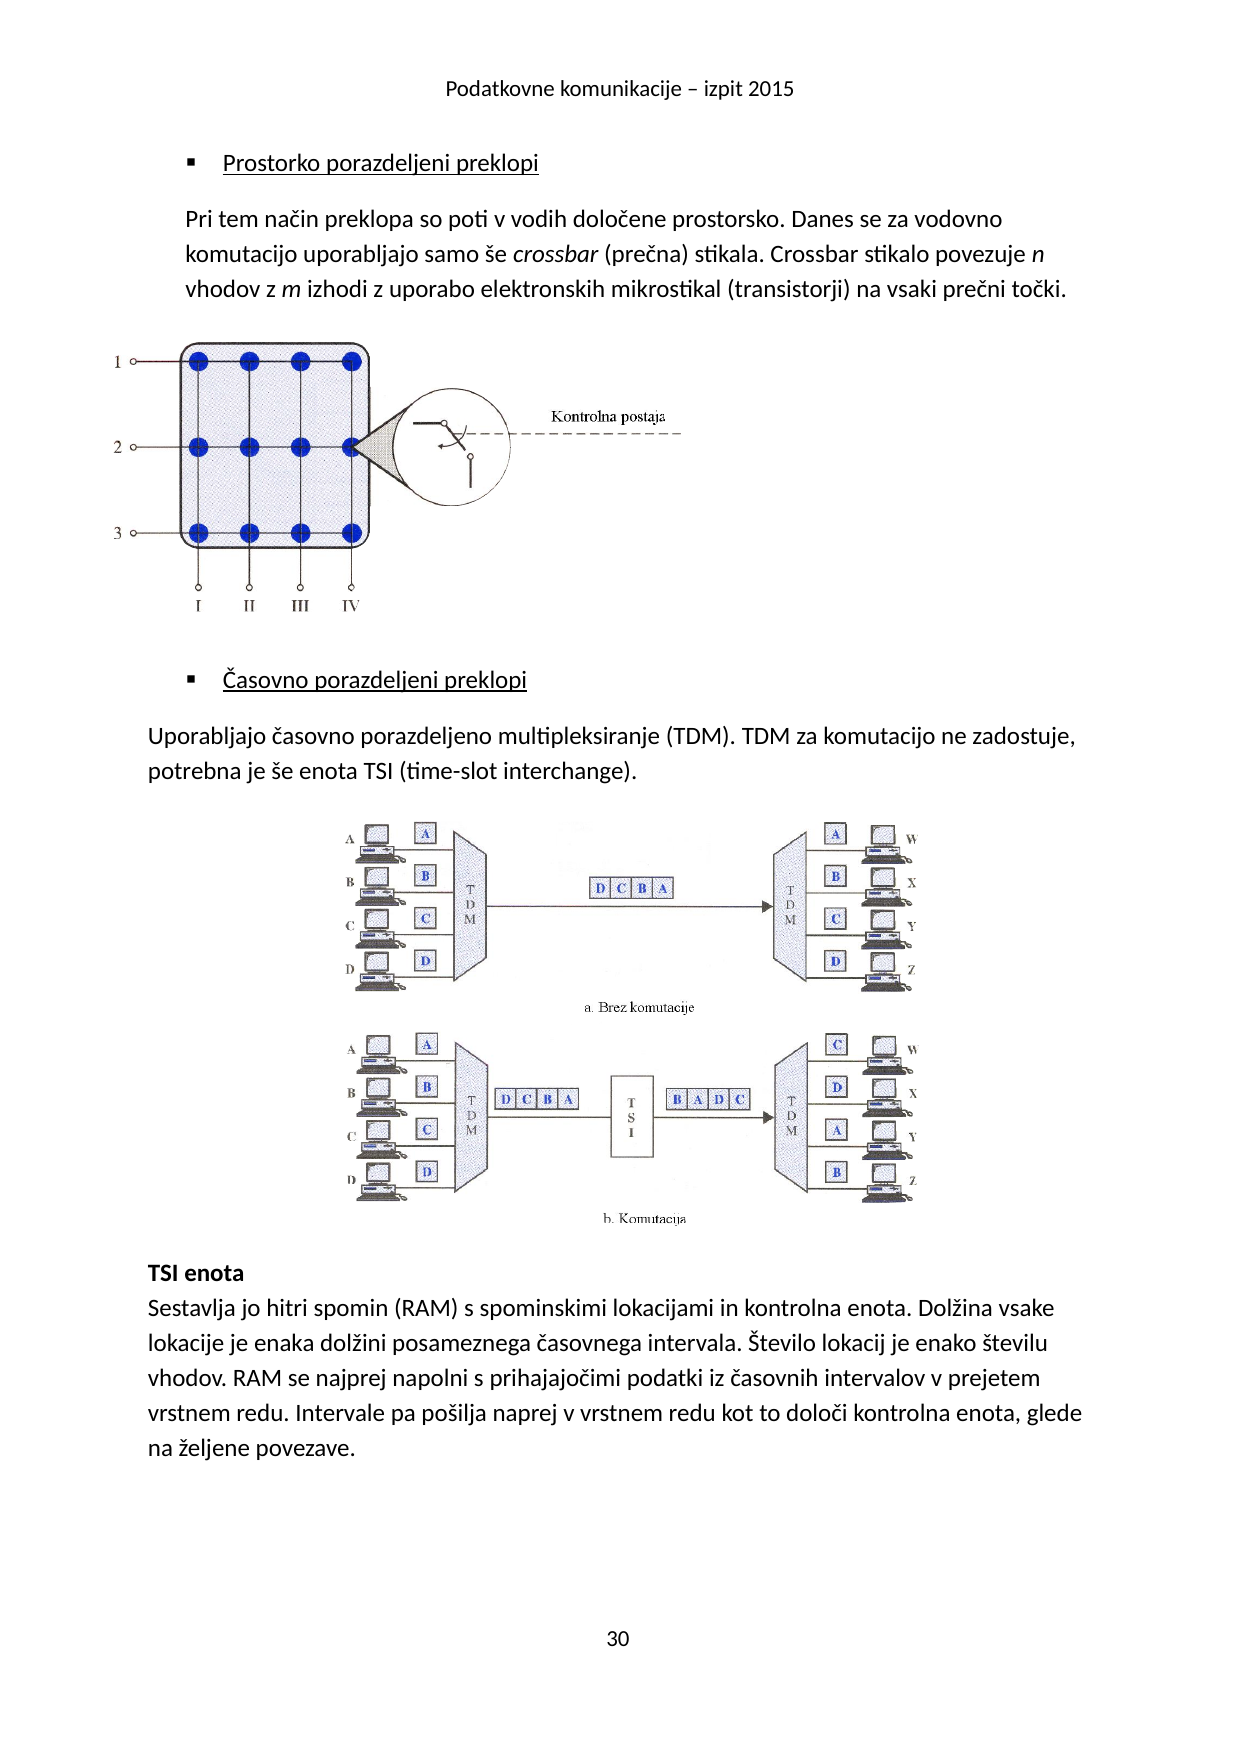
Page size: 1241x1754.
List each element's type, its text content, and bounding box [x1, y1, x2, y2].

text TSI enota Sestavlja jo hitri spomin (RAM) s spominskimi lokacijami in kontrolna enota. Dolžina vsake lokacije je enaka dolžini posameznega časovnega intervala. Število lokacij je enako številu vhodov. RAM se najprej napolni s prihajajočimi podatki iz časovnih intervalov v prejetem vrstnem redu. Intervale pa pošilja naprej v vrstnem redu kot to določi kontrolna enota, glede na željene povezave. [148, 1258, 1093, 1463]
text Uporabljajo časovno porazdeljeno multipleksiranje (TDM). TDM za komutacijo ne zadostuje, potrebna je še enota TSI (time-slot interchange). [148, 720, 1093, 786]
list Prostorko porazdeljeni preklopi [185, 148, 1093, 178]
picture [126, 342, 686, 622]
picture [364, 826, 935, 1245]
list Časovno porazdeljeni preklopi [185, 664, 1093, 695]
text Pri tem način preklopa so poti v vodih določene prostorsko. Danes se za vodovno komutacijo uporabljajo samo še crossbar (prečna) stikala. Crossbar stikalo povezuje n vhodov z m izhodi z uporabo elektronskih mikrostikal (transistorji) na vsaki prečni točki. [185, 203, 1093, 304]
